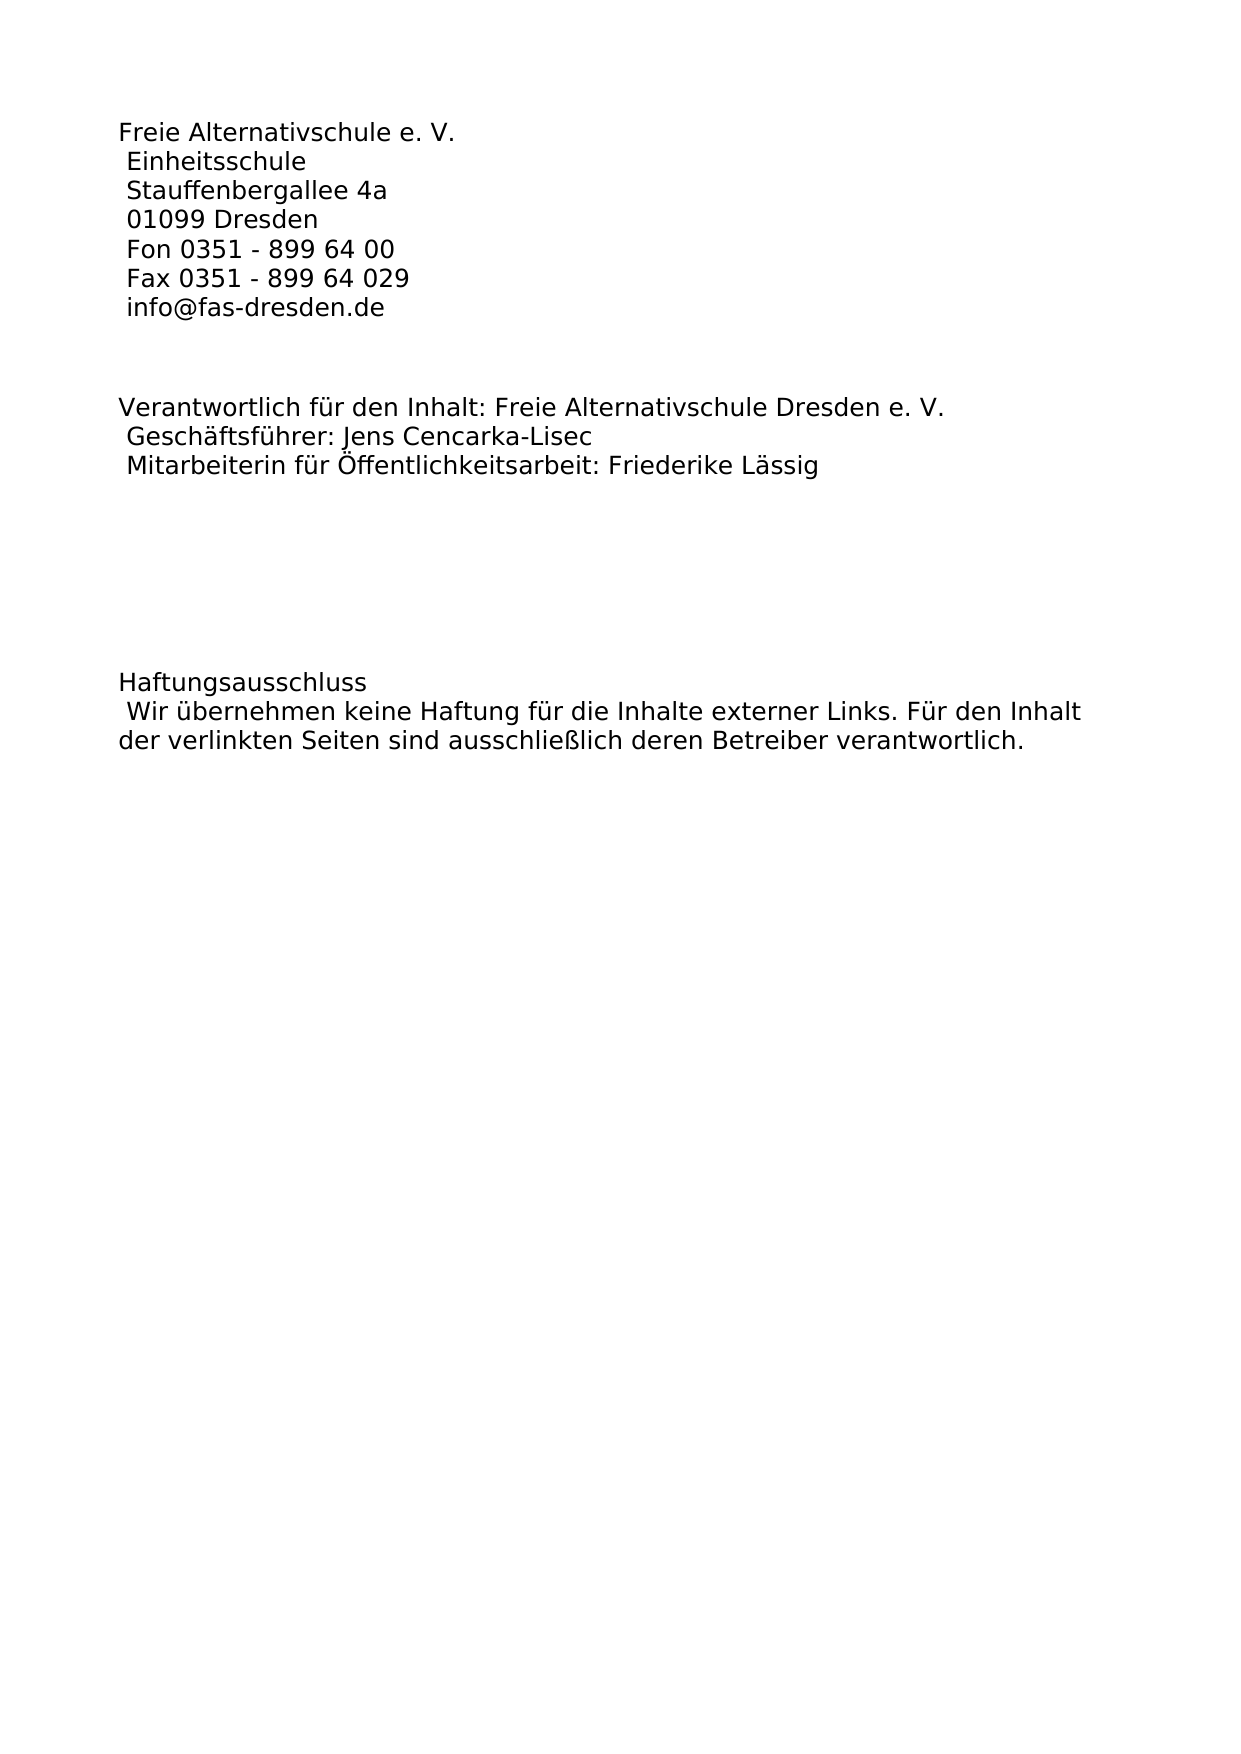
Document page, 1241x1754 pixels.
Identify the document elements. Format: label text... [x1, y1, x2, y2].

text Freie Alternativschule e. V. Einheitsschule Stauffenbergallee 4a 01099 Dresden Fon 0351 - 899 64 00 Fax 0351 - 899 64 029 info@fas-dresden.de [118, 118, 1122, 381]
text Verantwortlich für den Inhalt: Freie Alternativschule Dresden e. V. Geschäftsführer: Jens Cencarka-Lisec Mitarbeiterin für Öffentlichkeitsarbeit: Friederike Lässig [118, 393, 1122, 656]
text Haftungsausschluss Wir übernehmen keine Haftung für die Inhalte externer Links. Für den Inhalt der verlinkten Seiten sind ausschließlich deren Betreiber verantwortlich. [118, 668, 1122, 756]
